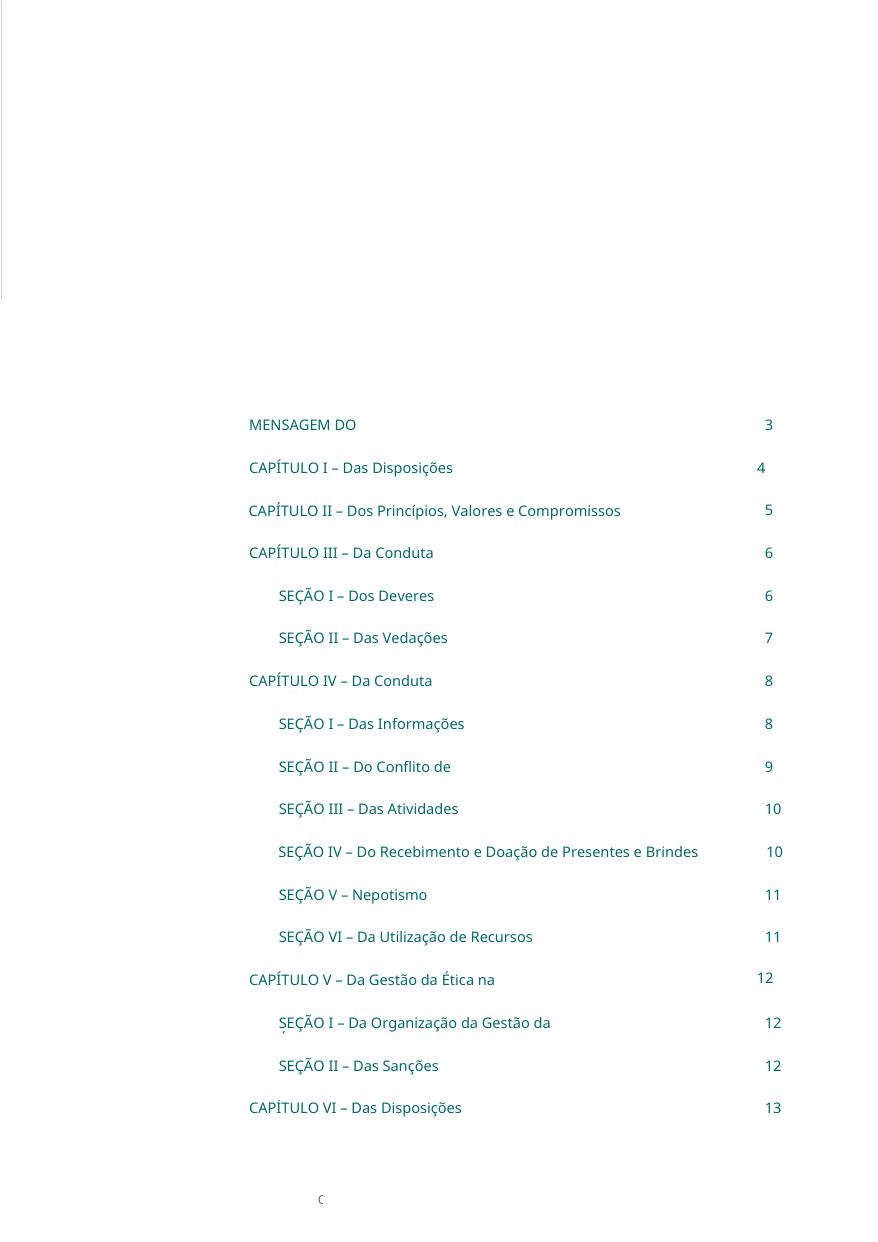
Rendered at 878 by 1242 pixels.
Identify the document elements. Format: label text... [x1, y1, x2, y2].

text SEÇÃO III – Das Atividades Paralelas [278, 801, 518, 820]
text SEÇÃO II – Das Vedações [278, 630, 446, 647]
text SEÇÃO IV – Do Recebimento e Doação de Presentes e Brindes 10 [278, 843, 783, 861]
text SEÇÃO VI – Da Utilização de Recursos Materiais [278, 929, 588, 948]
text SEÇÃO II – Do Conflito de Interesses [278, 758, 519, 777]
text 13 [764, 1100, 783, 1117]
text SEÇÃO I – Das Informações Privilegiadas [278, 716, 544, 734]
text MENSAGEM DO PRESIDENTE [249, 417, 439, 435]
text 6 [764, 545, 775, 562]
text 4 [757, 460, 775, 477]
text 12 [764, 1014, 783, 1032]
text 3 [764, 417, 775, 434]
text 8 [764, 673, 775, 690]
text 7 [764, 630, 775, 647]
text SEÇÃO II – Das Sanções [278, 1057, 439, 1074]
text CAPÍTULO III – Da Conduta Profissional [249, 545, 508, 563]
text SUMÁRIO [137, 234, 253, 263]
text 9 [764, 758, 775, 775]
text 12 [757, 969, 775, 987]
text 10 [764, 801, 783, 818]
text CAPÍTULO I – Das Disposições Preliminares [249, 459, 530, 478]
text CAPÍTULO II – Dos Princípios, Valores e Compromissos [248, 502, 659, 519]
text 11 [764, 886, 783, 904]
text CAPÍTULO IV – Da Conduta Específica [249, 673, 496, 692]
text 8 [764, 716, 775, 733]
text SEÇÃO V – Nepotismo [278, 886, 423, 904]
text CAPÍTULO VI – Das Disposições Finais [249, 1100, 497, 1119]
text 6 [764, 587, 775, 604]
text SEÇÃO I – Da Organização da Gestão da Ética [278, 1014, 578, 1033]
text CAPÍTULO V – Da Gestão da Ética na Finep [249, 972, 530, 991]
text 12 [764, 1057, 783, 1074]
text SEÇÃO I – Dos Deveres [278, 587, 432, 604]
text 11 [764, 929, 783, 946]
text 5 [764, 502, 775, 519]
